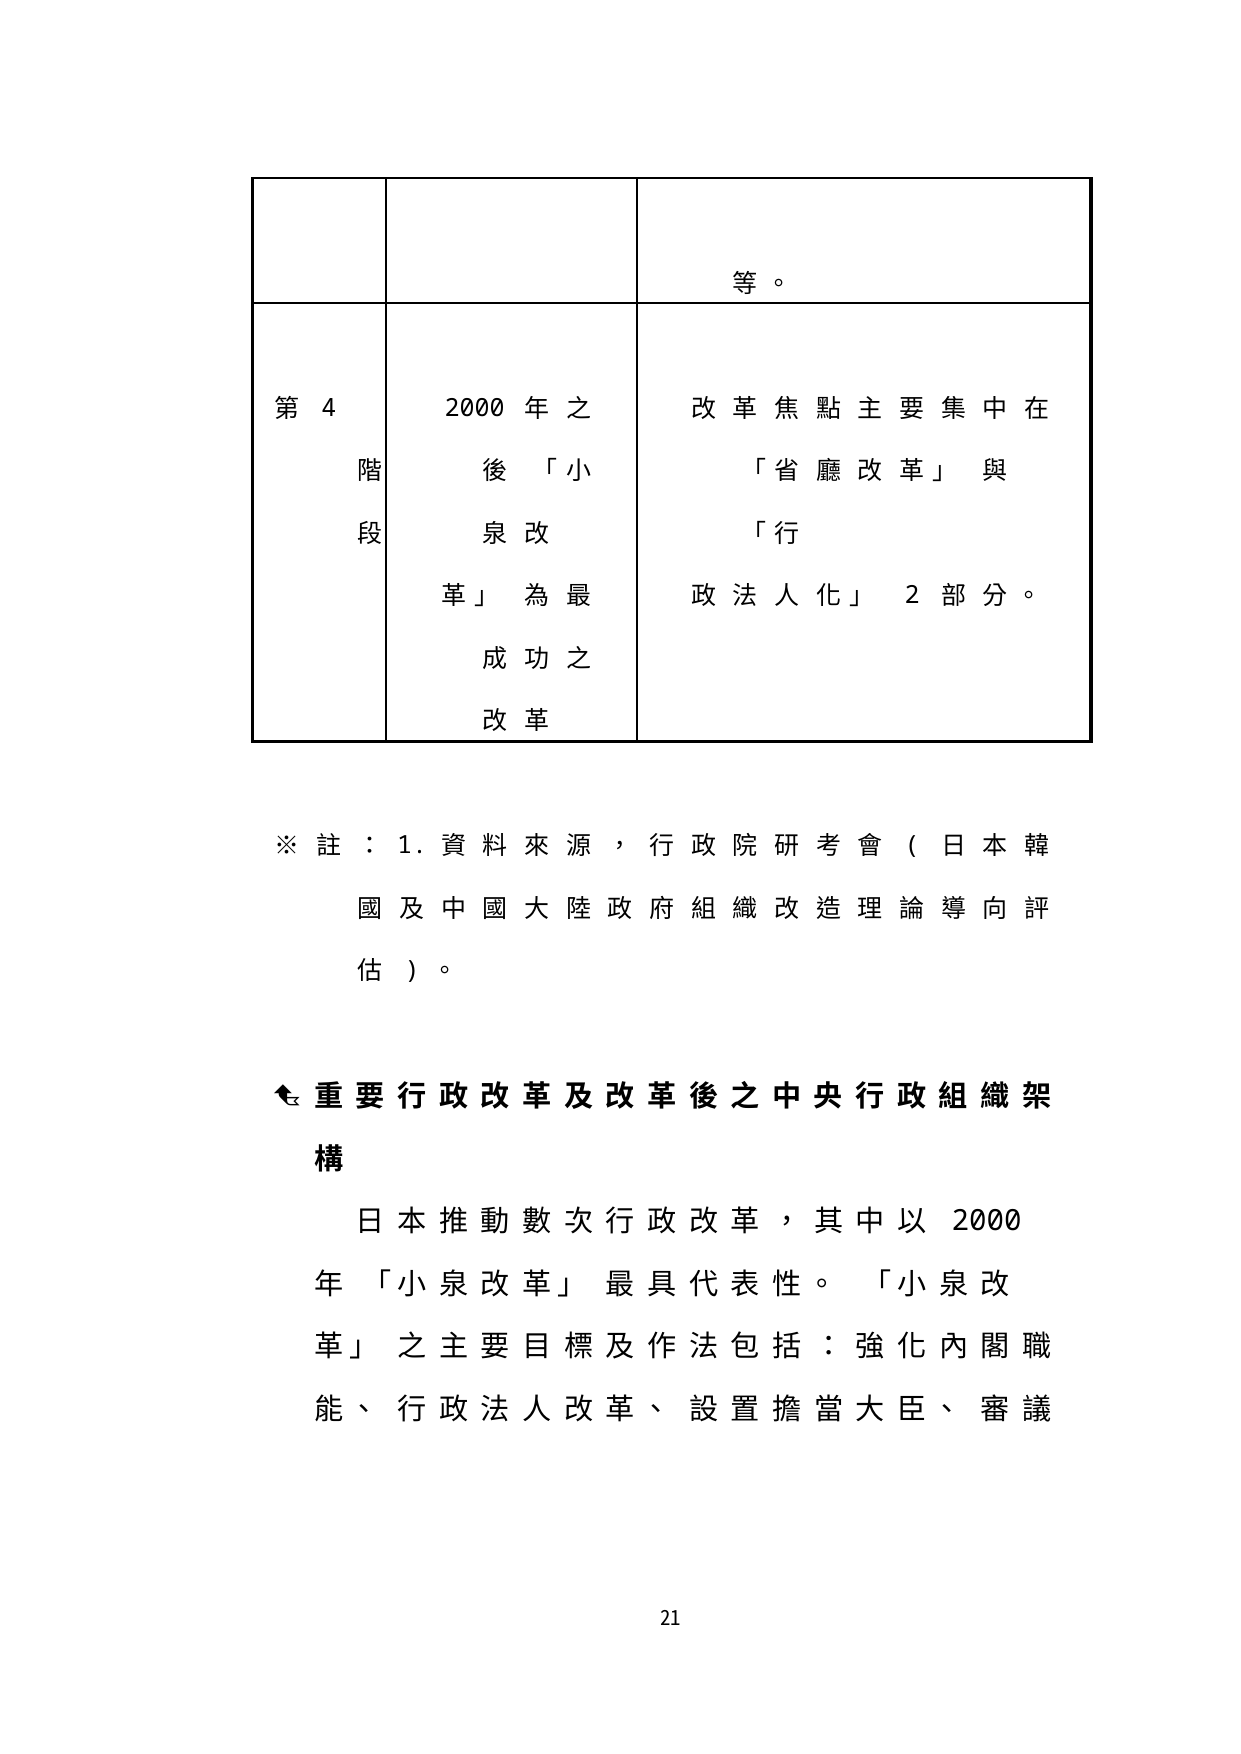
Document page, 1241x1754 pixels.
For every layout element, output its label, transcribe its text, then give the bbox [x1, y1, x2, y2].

table_cell [254, 179, 385, 302]
table_cell 2000年之後「小泉改 革」為最成功之改革 [387, 304, 636, 740]
table_cell 第4階段 [254, 304, 385, 740]
text 日本推動數次行政改革，其中以2000 年「小泉改革」最具代表性。「小泉改革」之主要目標及作法包括：強化內閣職能、行政法人改革、設置擔當大臣、審議 [271, 1177, 1058, 1490]
text 重要行政改革及改革後之中央行政組織架構 [242, 1052, 1058, 1177]
table_cell 改革焦點主要集中在「省廳改革」與「行 政法人化」2部分。 [638, 304, 1089, 740]
table_cell [387, 179, 636, 302]
table_cell 等。 [638, 179, 1089, 302]
text ※註：1.資料來源，行政院研考會(日本韓國及中國大陸政府組織改造理論導向評估)。 [183, 802, 1058, 990]
